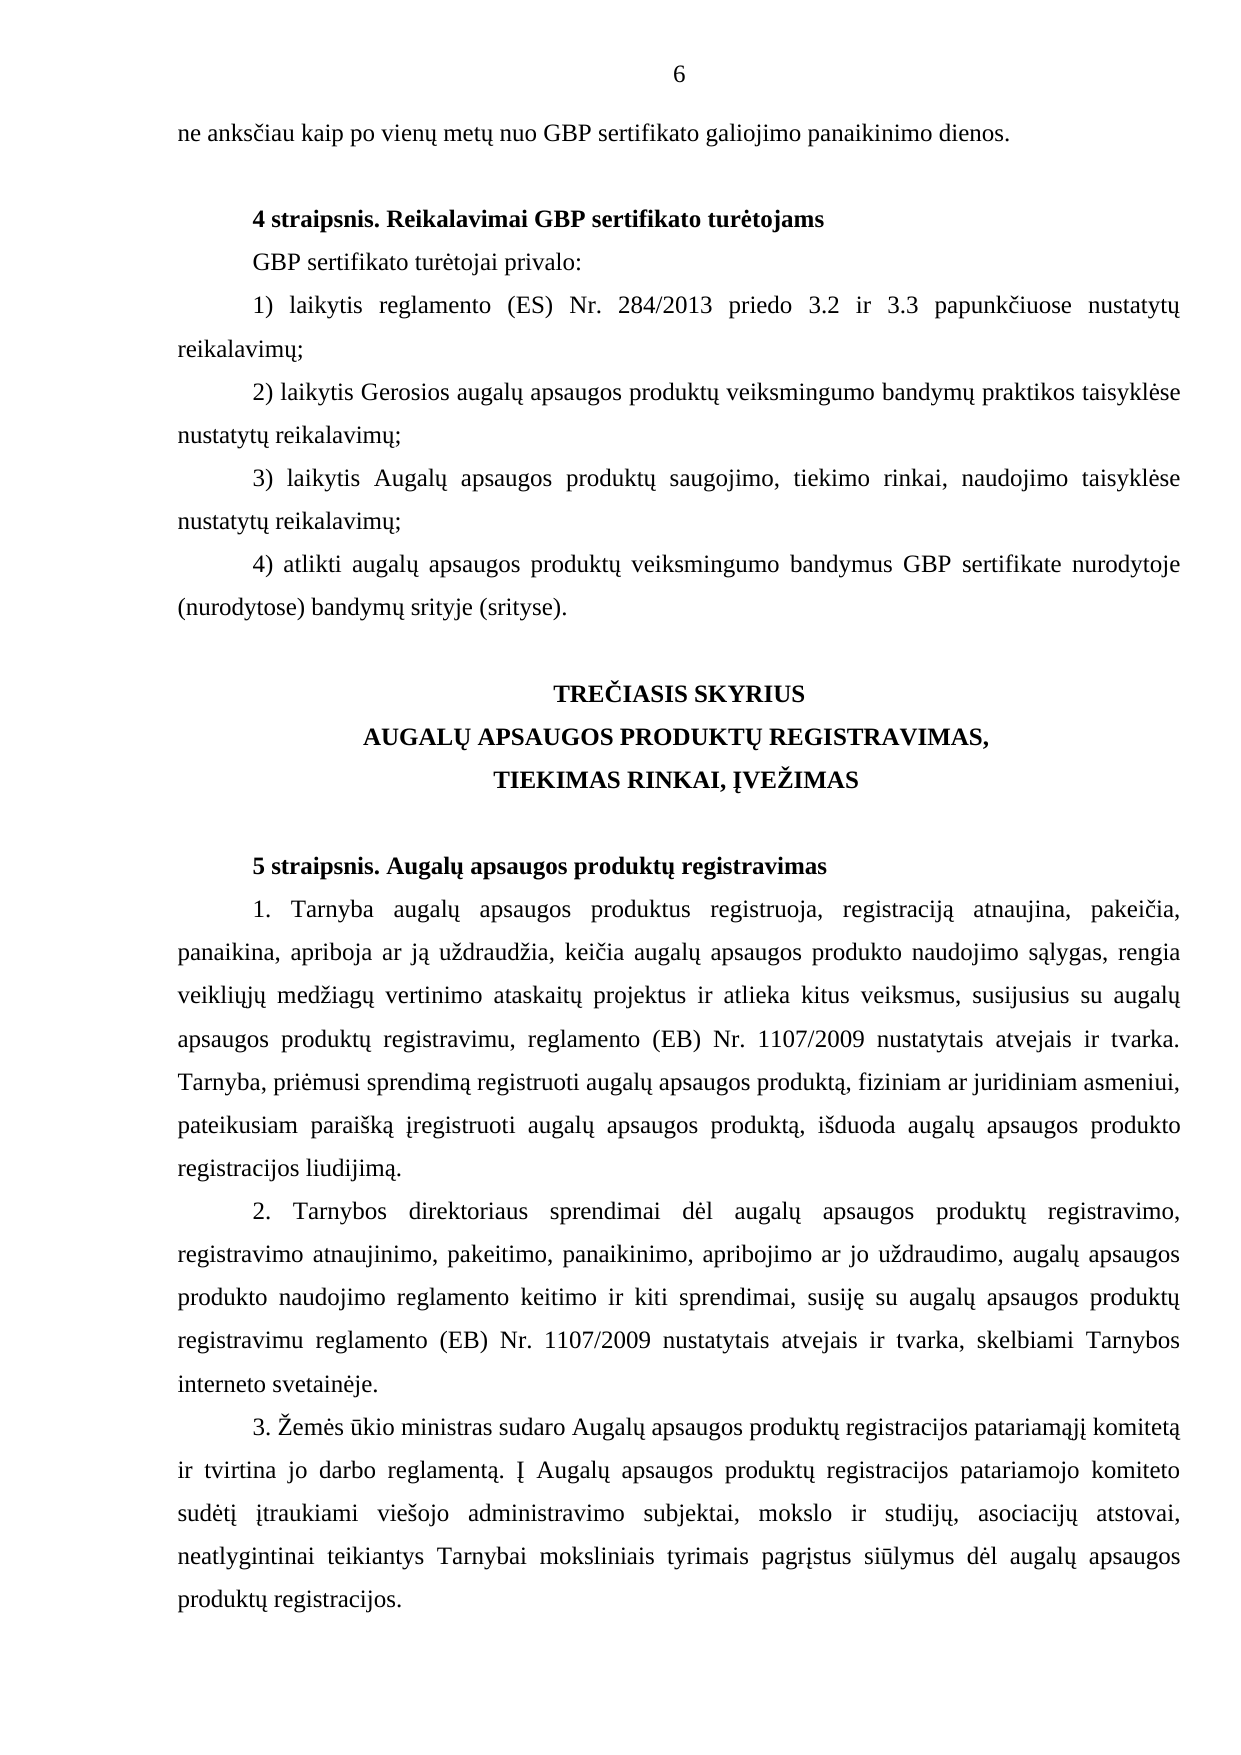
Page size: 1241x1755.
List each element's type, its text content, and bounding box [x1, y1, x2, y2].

text 2. Tarnybos direktoriaus sprendimai dėl augalų apsaugos produktų registravimo, registravimo atnaujinimo, pakeitimo, panaikinimo, apribojimo ar jo uždraudimo, augalų apsaugos produkto naudojimo reglamento keitimo ir kiti sprendimai, susiję su augalų apsaugos produktų registravimu reglamento (EB) Nr. 1107/2009 nustatytais atvejais ir tvarka, skelbiami Tarnybos interneto svetainėje. [177, 1196, 1181, 1397]
text AUGALŲ APSAUGOS PRODUKTŲ REGISTRAVIMAS, [177, 722, 1181, 751]
text ne anksčiau kaip po vienų metų nuo GBP sertifikato galiojimo panaikinimo dienos. [177, 118, 1181, 147]
text TIEKIMAS RINKAI, ĮVEŽIMAS [177, 765, 1181, 794]
text TREČIASIS SKYRIUS [177, 679, 1181, 707]
text GBP sertifikato turėtojai privalo: [177, 247, 1181, 276]
text 1. Tarnyba augalų apsaugos produktus registruoja, registraciją atnaujina, pakeičia, panaikina, apriboja ar ją uždraudžia, keičia augalų apsaugos produkto naudojimo sąlygas, rengia veikliųjų medžiagų vertinimo ataskaitų projektus ir atlieka kitus veiksmus, susijusius su augalų apsaugos produktų registravimu, reglamento (EB) Nr. 1107/2009 nustatytais atvejais ir tvarka. Tarnyba, priėmusi sprendimą registruoti augalų apsaugos produktą, fiziniam ar juridiniam asmeniui, pateikusiam paraišką įregistruoti augalų apsaugos produktą, išduoda augalų apsaugos produkto registracijos liudijimą. [177, 894, 1181, 1182]
text 3) laikytis Augalų apsaugos produktų saugojimo, tiekimo rinkai, naudojimo taisyklėse nustatytų reikalavimų; [177, 463, 1181, 535]
text 2) laikytis Gerosios augalų apsaugos produktų veiksmingumo bandymų praktikos taisyklėse nustatytų reikalavimų; [177, 377, 1181, 449]
text 1) laikytis reglamento (ES) Nr. 284/2013 priedo 3.2 ir 3.3 papunkčiuose nustatytų reikalavimų; [177, 291, 1181, 362]
text 3. Žemės ūkio ministras sudaro Augalų apsaugos produktų registracijos patariamąjį komitetą ir tvirtina jo darbo reglamentą. Į Augalų apsaugos produktų registracijos patariamojo komiteto sudėtį įtraukiami viešojo administravimo subjektai, mokslo ir studijų, asociacijų atstovai, neatlygintinai teikiantys Tarnybai moksliniais tyrimais pagrįstus siūlymus dėl augalų apsaugos produktų registracijos. [177, 1412, 1181, 1613]
text 5 straipsnis. Augalų apsaugos produktų registravimas [177, 851, 1181, 880]
text 4) atlikti augalų apsaugos produktų veiksmingumo bandymus GBP sertifikate nurodytoje (nurodytose) bandymų srityje (srityse). [177, 549, 1181, 621]
text 4 straipsnis. Reikalavimai GBP sertifikato turėtojams [177, 204, 1181, 233]
